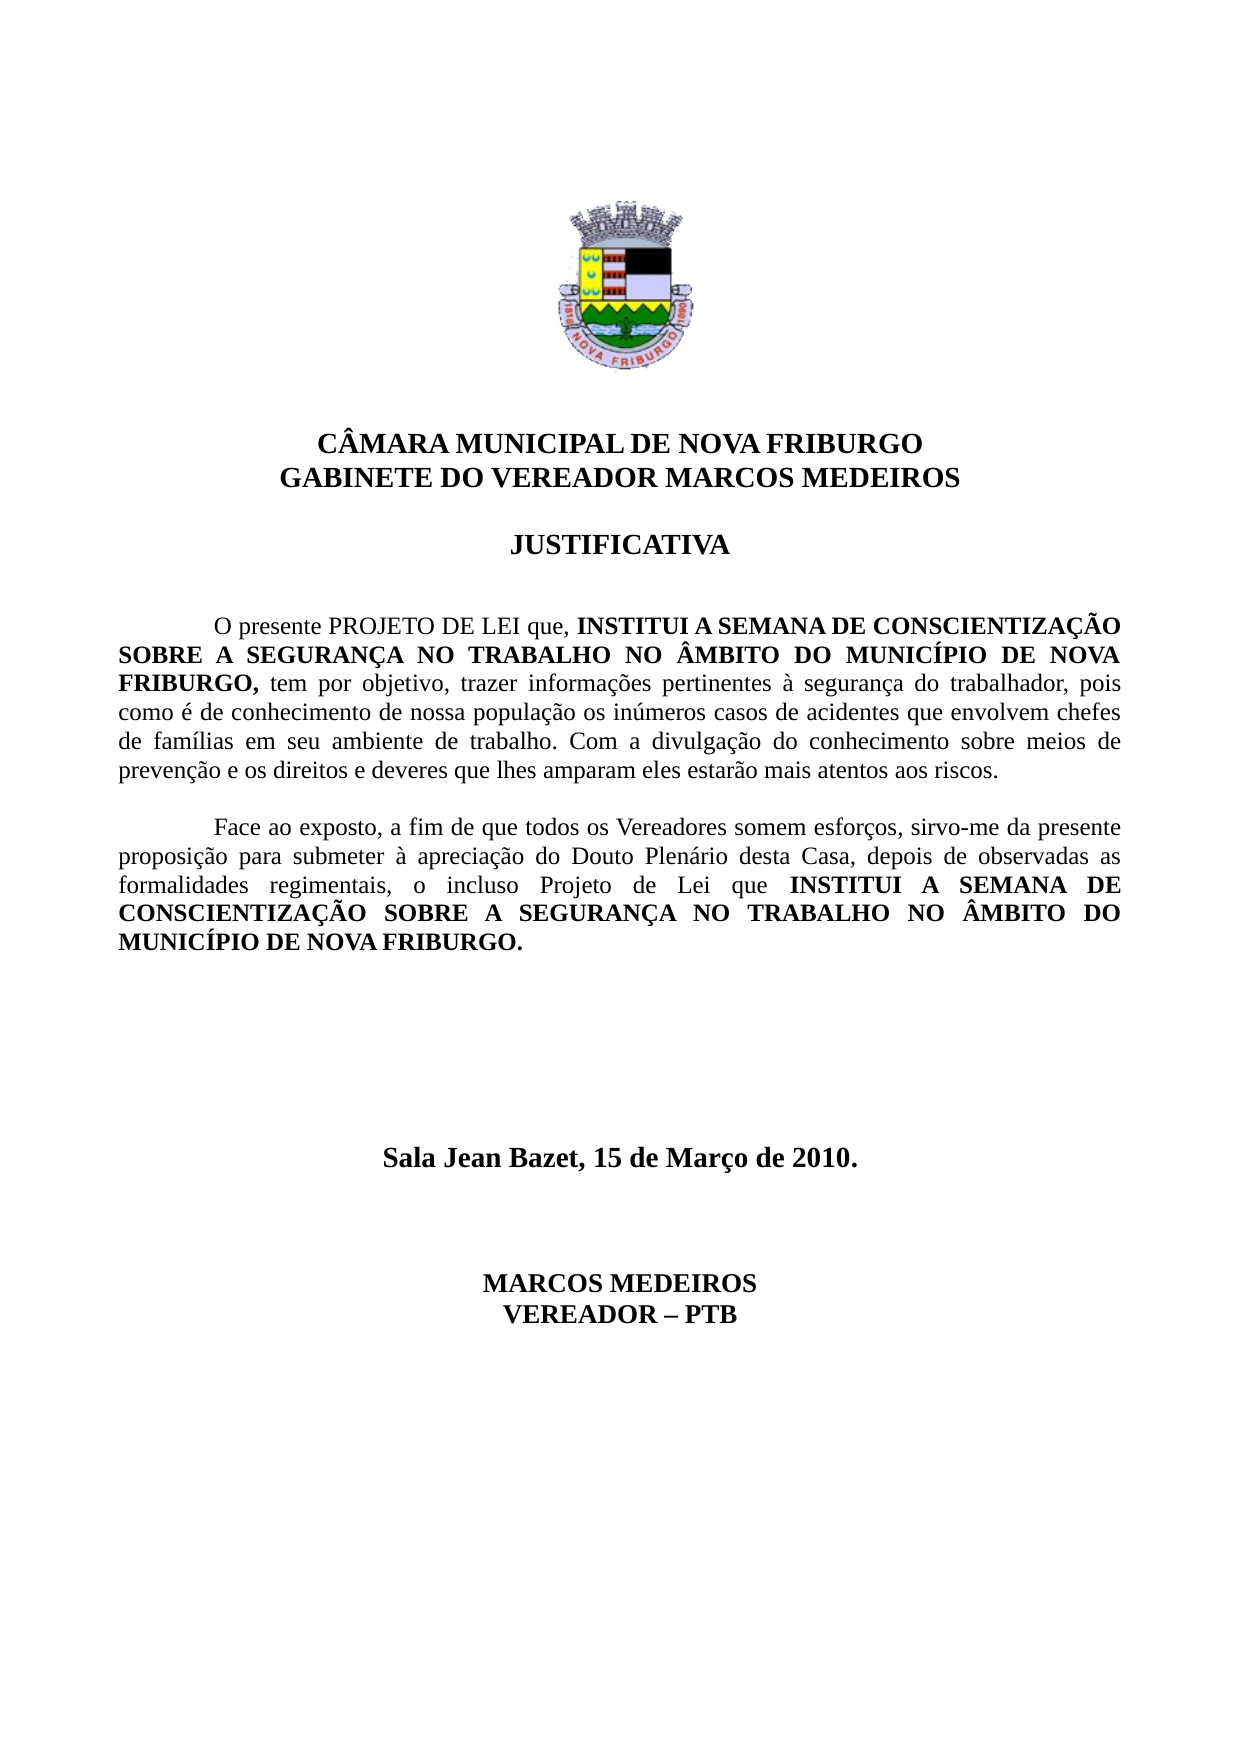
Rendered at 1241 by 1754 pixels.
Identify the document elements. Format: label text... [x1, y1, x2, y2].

text CÂMARA MUNICIPAL DE NOVA FRIBURGO [118, 426, 1122, 460]
text VEREADOR – PTB [118, 1298, 1122, 1329]
text Face ao exposto, a fim de que todos os Vereadores somem esforços, sirvo-me da presente proposição para submeter à apreciação do Douto Plenário desta Casa, depois de observadas as formalidades regimentais, o incluso Projeto de Lei que INSTITUI A SEMANA DE CONSCIENTIZAÇÃO SOBRE A SEGURANÇA NO TRABALHO NO ÂMBITO DO MUNICÍPIO DE NOVA FRIBURGO. [118, 812, 1122, 956]
text MARCOS MEDEIROS [118, 1267, 1122, 1298]
text O presente PROJETO DE LEI que, INSTITUI A SEMANA DE CONSCIENTIZAÇÃO SOBRE A SEGURANÇA NO TRABALHO NO ÂMBITO DO MUNICÍPIO DE NOVA FRIBURGO, tem por objetivo, trazer informações pertinentes à segurança do trabalhador, pois como é de conhecimento de nossa população os inúmeros casos de acidentes que envolvem chefes de famílias em seu ambiente de trabalho. Com a divulgação do conhecimento sobre meios de prevenção e os direitos e deveres que lhes amparam eles estarão mais atentos aos riscos. [118, 611, 1122, 783]
text Sala Jean Bazet, 15 de Março de 2010. [118, 1140, 1122, 1174]
text JUSTIFICATIVA [118, 527, 1122, 561]
text GABINETE DO VEREADOR MARCOS MEDEIROS [118, 460, 1122, 493]
picture [537, 184, 703, 384]
